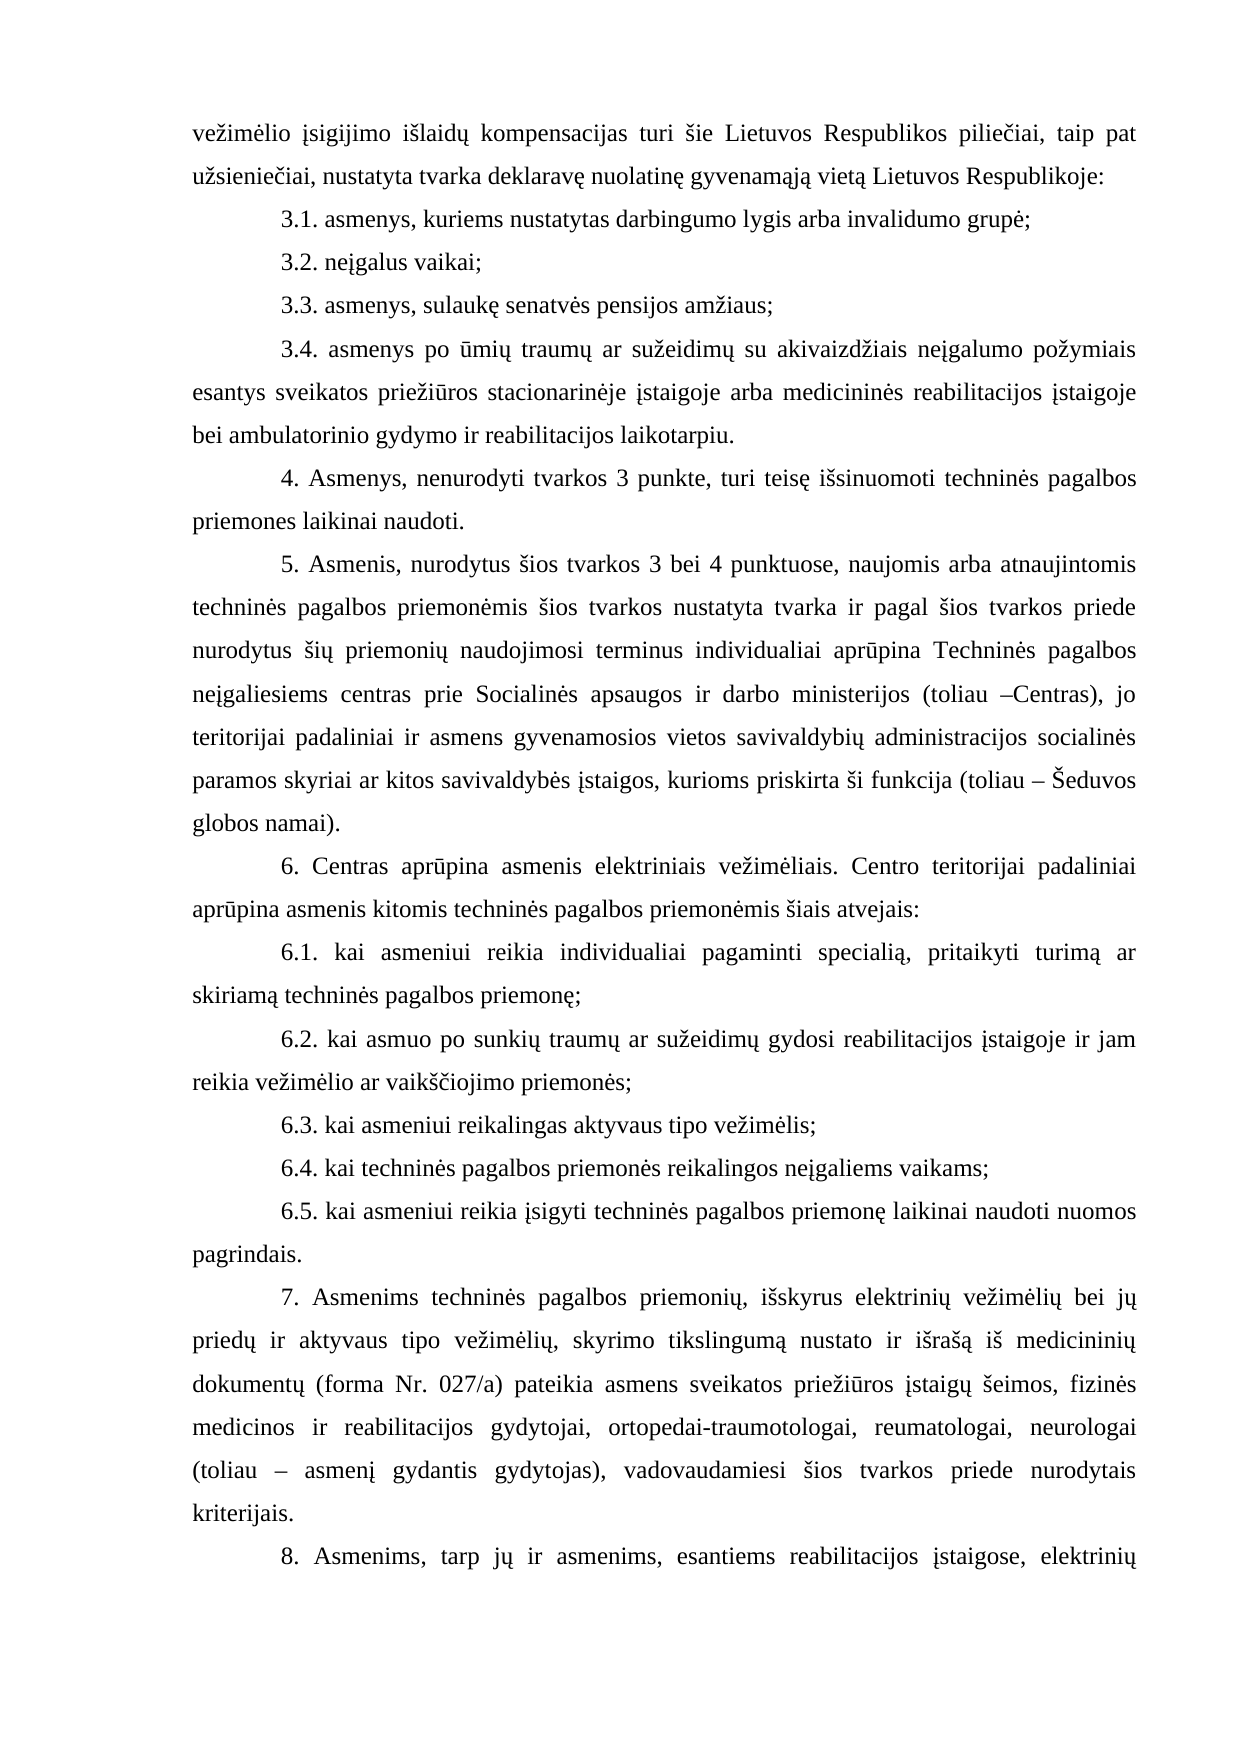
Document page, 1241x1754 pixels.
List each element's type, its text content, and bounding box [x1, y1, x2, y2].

text 4. Asmenys, nenurodyti tvarkos 3 punkte, turi teisę išsinuomoti techninės pagalbos priemones laikinai naudoti. [192, 463, 1137, 535]
text 6.2. kai asmuo po sunkių traumų ar sužeidimų gydosi reabilitacijos įstaigoje ir jam reikia vežimėlio ar vaikščiojimo priemonės; [192, 1024, 1137, 1096]
text 8. Asmenims, tarp jų ir asmenims, esantiems reabilitacijos įstaigose, elektrinių [192, 1541, 1137, 1570]
text 5. Asmenis, nurodytus šios tvarkos 3 bei 4 punktuose, naujomis arba atnaujintomis techninės pagalbos priemonėmis šios tvarkos nustatyta tvarka ir pagal šios tvarkos priede nurodytus šių priemonių naudojimosi terminus individualiai aprūpina Techninės pagalbos neįgaliesiems centras prie Socialinės apsaugos ir darbo ministerijos (toliau –Centras), jo teritorijai padaliniai ir asmens gyvenamosios vietos savivaldybių administracijos socialinės paramos skyriai ar kitos savivaldybės įstaigos, kurioms priskirta ši funkcija (toliau – Šeduvos globos namai). [192, 549, 1137, 837]
text 6. Centras aprūpina asmenis elektriniais vežimėliais. Centro teritorijai padaliniai aprūpina asmenis kitomis techninės pagalbos priemonėmis šiais atvejais: [192, 851, 1137, 923]
text 3.4. asmenys po ūmių traumų ar sužeidimų su akivaizdžiais neįgalumo požymiais esantys sveikatos priežiūros stacionarinėje įstaigoje arba medicininės reabilitacijos įstaigoje bei ambulatorinio gydymo ir reabilitacijos laikotarpiu. [192, 334, 1137, 449]
text 7. Asmenims techninės pagalbos priemonių, išskyrus elektrinių vežimėlių bei jų priedų ir aktyvaus tipo vežimėlių, skyrimo tikslingumą nustato ir išrašą iš medicininių dokumentų (forma Nr. 027/a) pateikia asmens sveikatos priežiūros įstaigų šeimos, fizinės medicinos ir reabilitacijos gydytojai, ortopedai-traumotologai, reumatologai, neurologai (toliau – asmenį gydantis gydytojas), vadovaudamiesi šios tvarkos priede nurodytais kriterijais. [192, 1282, 1137, 1527]
text vežimėlio įsigijimo išlaidų kompensacijas turi šie Lietuvos Respublikos piliečiai, taip pat užsieniečiai, nustatyta tvarka deklaravę nuolatinę gyvenamąją vietą Lietuvos Respublikoje: [192, 118, 1137, 190]
text 3.3. asmenys, sulaukę senatvės pensijos amžiaus; [192, 291, 1137, 319]
text 3.1. asmenys, kuriems nustatytas darbingumo lygis arba invalidumo grupė; [192, 204, 1137, 233]
text 6.4. kai techninės pagalbos priemonės reikalingos neįgaliems vaikams; [192, 1153, 1137, 1182]
text 6.1. kai asmeniui reikia individualiai pagaminti specialią, pritaikyti turimą ar skiriamą techninės pagalbos priemonę; [192, 937, 1137, 1009]
text 6.5. kai asmeniui reikia įsigyti techninės pagalbos priemonę laikinai naudoti nuomos pagrindais. [192, 1196, 1137, 1268]
text 6.3. kai asmeniui reikalingas aktyvaus tipo vežimėlis; [192, 1110, 1137, 1139]
text 3.2. neįgalus vaikai; [192, 247, 1137, 276]
